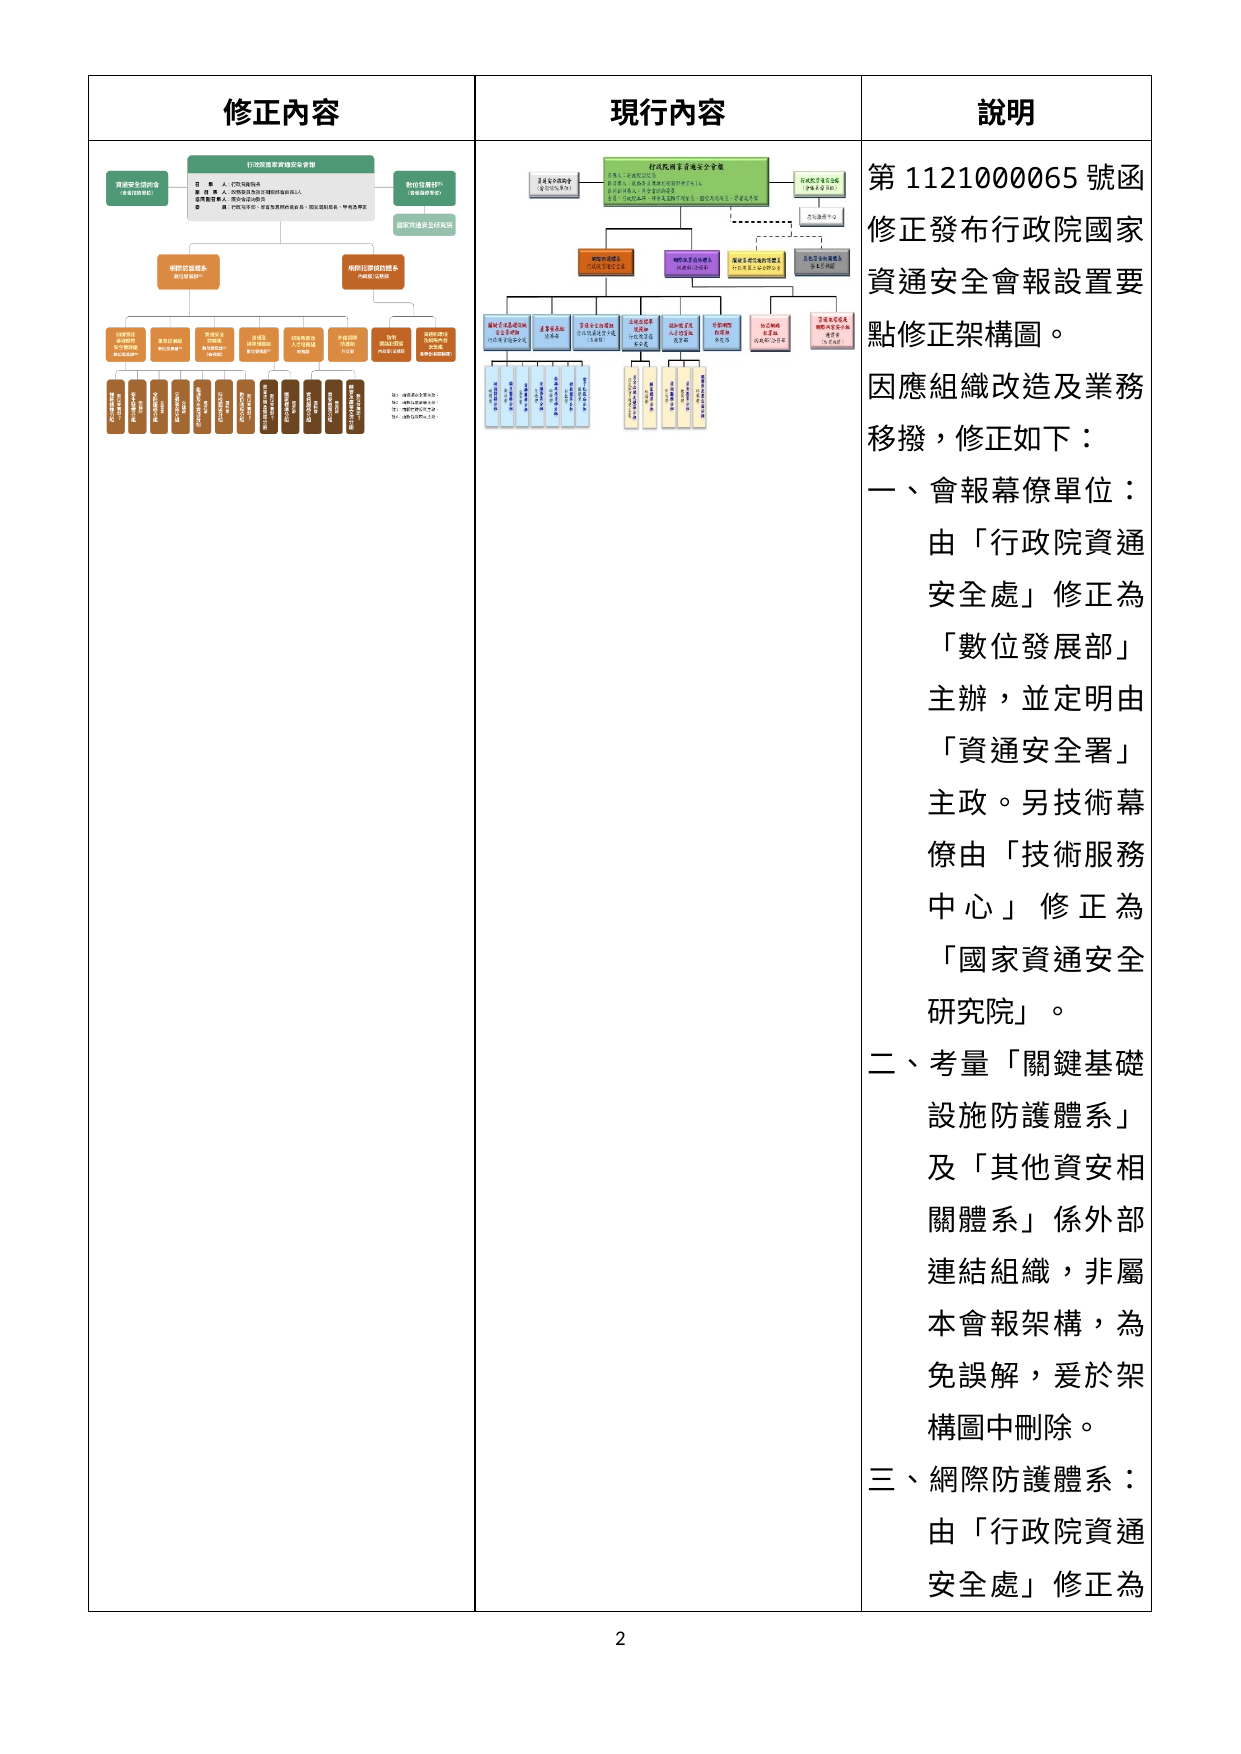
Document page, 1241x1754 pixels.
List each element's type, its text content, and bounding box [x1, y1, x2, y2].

table_cell [476, 141, 861, 1611]
table_header 修正內容 [89, 76, 474, 140]
table_header 說明 [862, 76, 1151, 140]
table_header 現行內容 [476, 76, 861, 140]
table_cell [89, 141, 474, 1611]
table_cell 第1121000065號函修正發布行政院國家資通安全會報設置要點修正架構圖。 因應組織改造及業務移撥，修正如下： 一、會報幕僚單位：由「行政院資通安全處」修正為「數位發展部」主辦，並定明由「資通安全署」主政。另技術幕僚由「技術服務中心」修正為「國家資通安全研究院」。 二、考量「關鍵基礎設施防護體系」及「其他資安相關體系」係外部連結組織，非屬本會報架構，為免誤解，爰於架構圖中刪除。 三、網際防護體系：由「行政院資通安全處」修正為 [862, 141, 1151, 1611]
